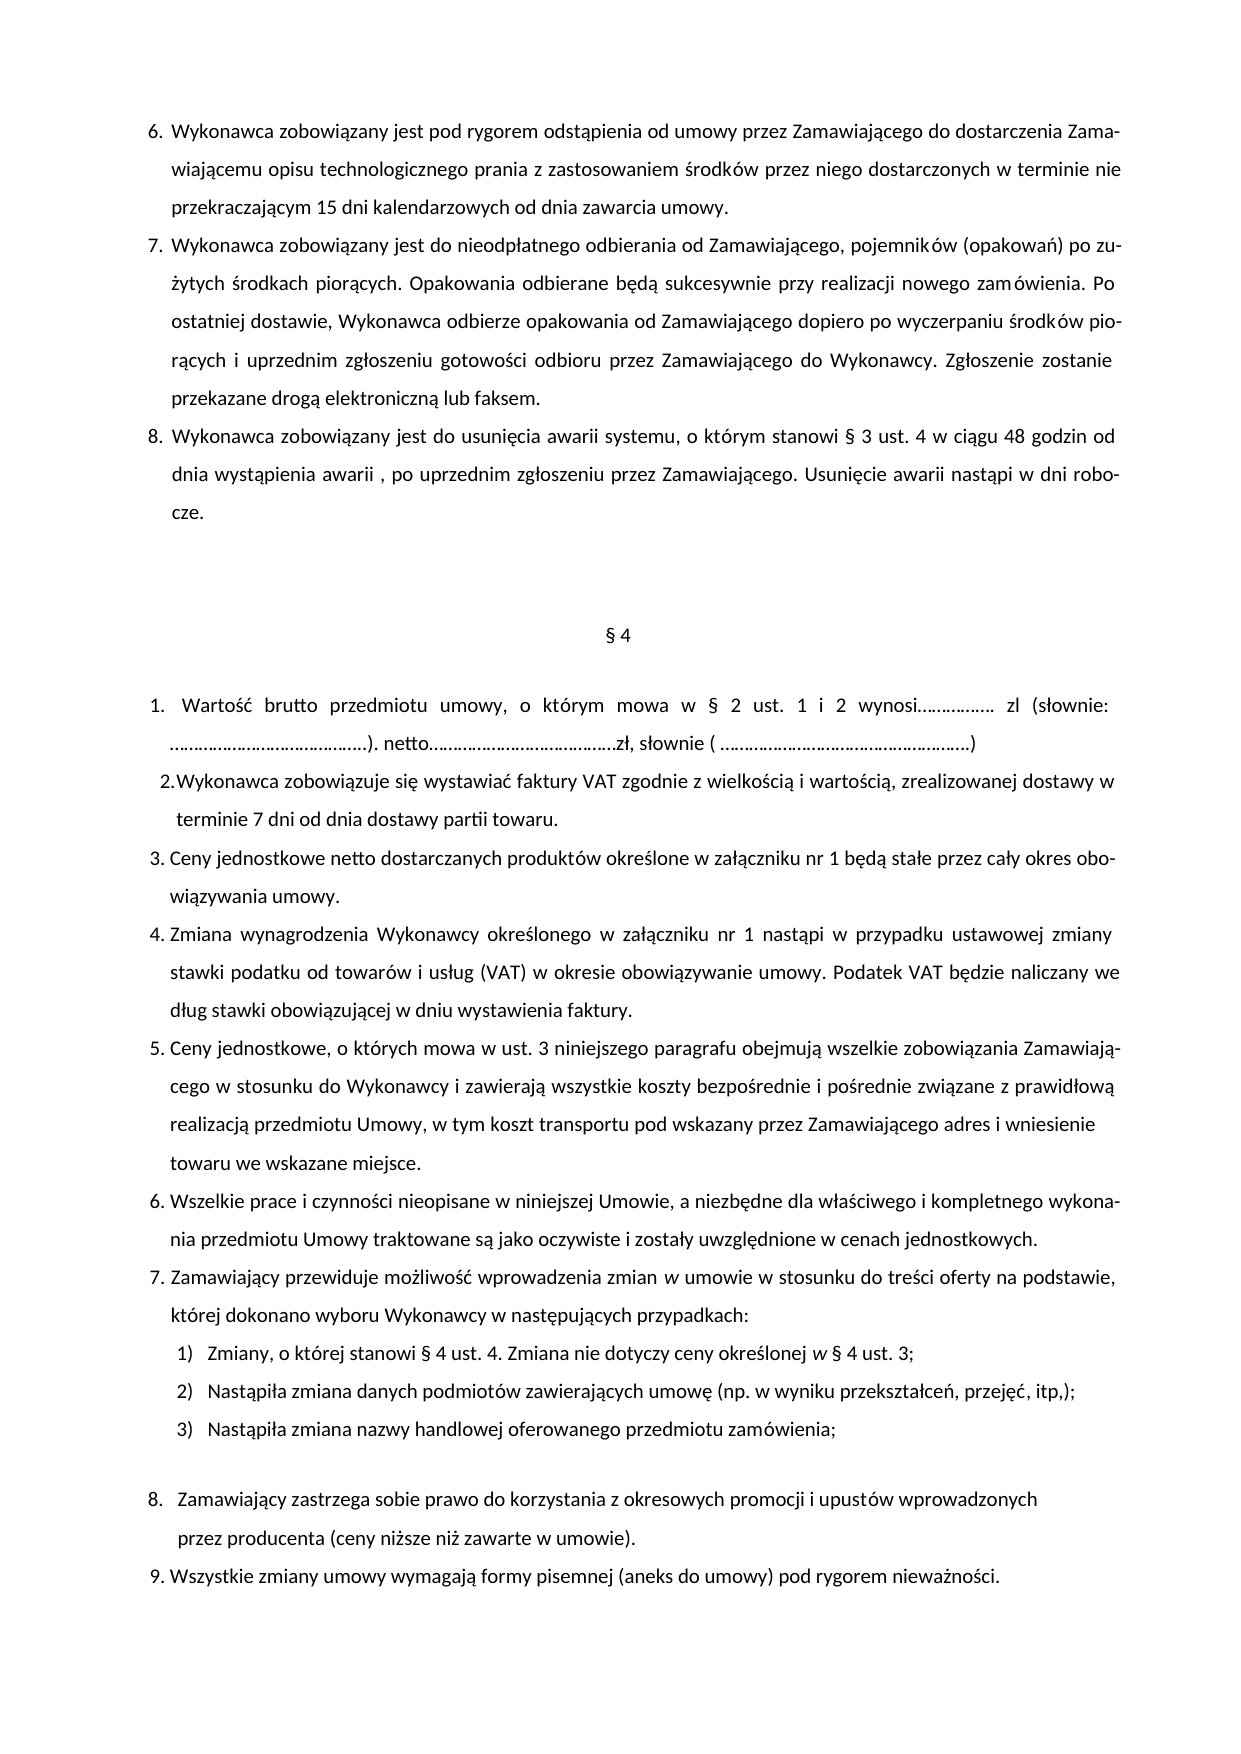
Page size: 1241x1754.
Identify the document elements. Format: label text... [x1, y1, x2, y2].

list Wykonawca zobowiązany jest pod rygorem odstąpienia od umowy przez Zamawiającego do dostarczenia Zama- wiającemu opisu technologicznego prania z zastosowaniem środków przez niego dostarczonych w terminie nie przekraczającym 15 dni kalendarzowych od dnia zawarcia umowy. [148, 118, 1122, 220]
list Wszelkie prace i czynności nieopisane w niniejszej Umowie, a niezbędne dla właściwego i kompletnego wykona- nia przedmiotu Umowy traktowane są jako oczywiste i zostały uwzględnione w cenach jednostkowych. [139, 1188, 1122, 1251]
list Zmiana wynagrodzenia Wykonawcy określonego w załączniku nr 1 nastąpi w przypadku ustawowej zmiany stawki podatku od towarów i usług (VAT) w okresie obowiązywanie umowy. Podatek VAT będzie naliczany we dług stawki obowiązującej w dniu wystawienia faktury. [139, 921, 1122, 1023]
list Wykonawca zobowiązany jest do nieodpłatnego odbierania od Zamawiającego, pojemników (opakowań) po zu- żytych środkach piorących. Opakowania odbierane będą sukcesywnie przy realizacji nowego zamówienia. Po ostatniej dostawie, Wykonawca odbierze opakowania od Zamawiającego dopiero po wyczerpaniu środków pio- rących i uprzednim zgłoszeniu gotowości odbioru przez Zamawiającego do Wykonawcy. Zgłoszenie zostanie przekazane drogą elektroniczną lub faksem. [148, 232, 1122, 410]
text 8. Zamawiający zastrzega sobie prawo do korzystania z okresowych promocji i upustów wprowadzonych przez producenta (ceny niższe niż zawarte w umowie). [148, 1487, 1122, 1550]
subtitle § 4 [118, 622, 1118, 648]
text 3) Nastąpiła zmiana nazwy handlowej oferowanego przedmiotu zamówienia; [176, 1417, 1122, 1442]
list Zamawiający przewiduje możliwość wprowadzenia zmian w umowie w stosunku do treści oferty na podstawie, której dokonano wyboru Wykonawcy w następujących przypadkach: [139, 1264, 1122, 1328]
text 1) Zmiany, o której stanowi § 4 ust. 4. Zmiana nie dotyczy ceny określonej w § 4 ust. 3; [176, 1340, 1122, 1366]
list Wartość brutto przedmiotu umowy, o którym mowa w § 2 ust. 1 i 2 wynosi……………. zl (słownie: …………………………………..). netto…………………………………zł, słownie ( …………………………………………….) [138, 692, 1122, 756]
list Wykonawca zobowiązany jest do usunięcia awarii systemu, o którym stanowi § 3 ust. 4 w ciągu 48 godzin od dnia wystąpienia awarii , po uprzednim zgłoszeniu przez Zamawiającego. Usunięcie awarii nastąpi w dni robo- cze. [148, 423, 1122, 525]
list Ceny jednostkowe, o których mowa w ust. 3 niniejszego paragrafu obejmują wszelkie zobowiązania Zamawiają- cego w stosunku do Wykonawcy i zawierają wszystkie koszty bezpośrednie i pośrednie związane z prawidłową realizacją przedmiotu Umowy, w tym koszt transportu pod wskazany przez Zamawiającego adres i wniesienie towaru we wskazane miejsce. [139, 1035, 1122, 1175]
list Wykonawca zobowiązuje się wystawiać faktury VAT zgodnie z wielkością i wartością, zrealizowanej dostawy w terminie 7 dni od dnia dostawy partii towaru. [153, 768, 1122, 832]
text 9. Wszystkie zmiany umowy wymagają formy pisemnej (aneks do umowy) pod rygorem nieważności. [118, 1563, 1122, 1588]
list Ceny jednostkowe netto dostarczanych produktów określone w załączniku nr 1 będą stałe przez cały okres obo- wiązywania umowy. [138, 845, 1122, 908]
text 2) Nastąpiła zmiana danych podmiotów zawierających umowę (np. w wyniku przekształceń, przejęć, itp,); [176, 1378, 1122, 1404]
